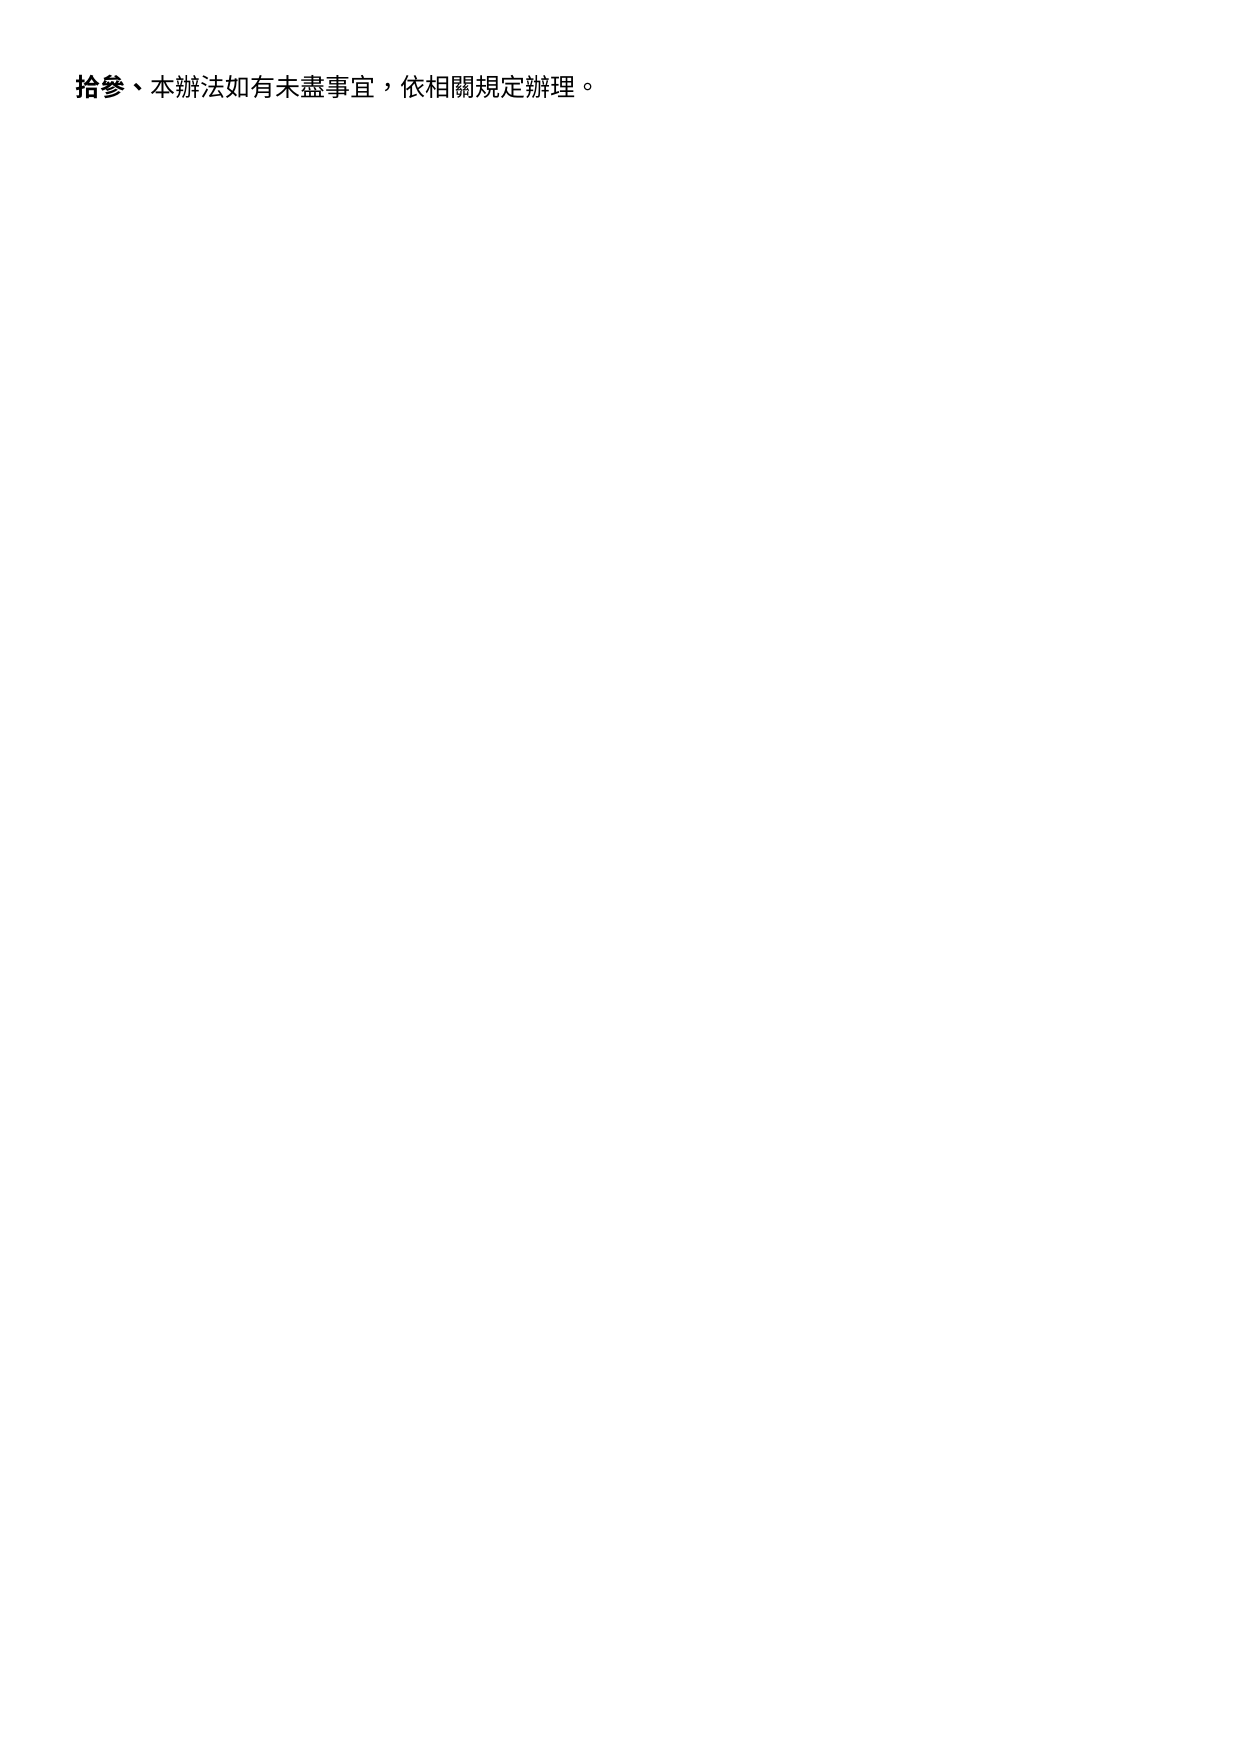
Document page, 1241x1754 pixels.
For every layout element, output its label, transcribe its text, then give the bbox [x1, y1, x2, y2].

text 拾參、本辦法如有未盡事宜，依相關規定辦理。 [75, 56, 1165, 106]
